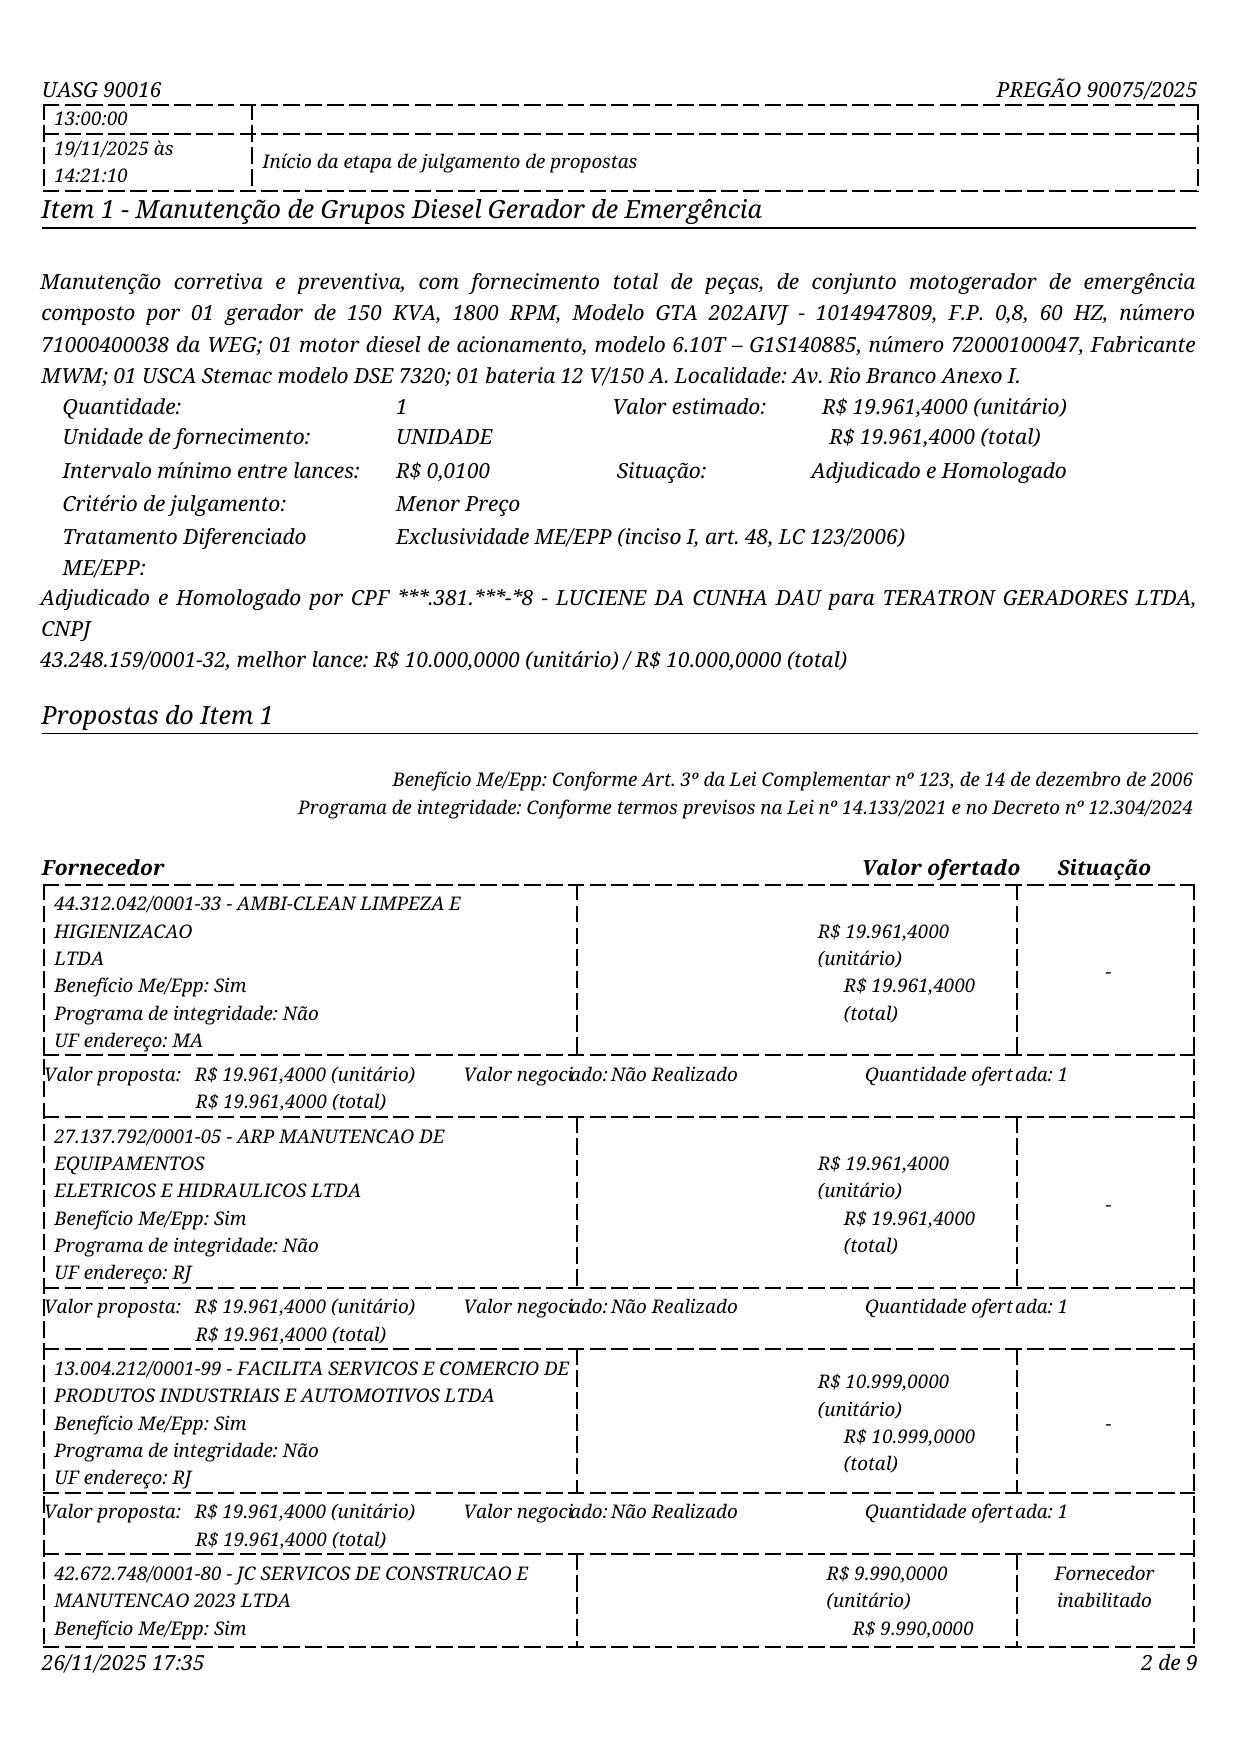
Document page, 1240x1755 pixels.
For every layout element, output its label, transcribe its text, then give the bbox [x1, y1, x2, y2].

table_cell UNIDADE R$ 19.961,4000 (total) [396, 423, 1069, 456]
table_cell Tratamento Diferenciado ME/EPP: [63, 523, 396, 583]
table_cell [1101, 1054, 1194, 1116]
table_cell Quantidade ofert [818, 1492, 1017, 1553]
text Manutenção corretiva e preventiva, com fornecimento total de peças, de conjunto motogerador de emergência composto por 01 gerador de 150 KVA, 1800 RPM, Modelo GTA 202AIVJ - 1014947809, F.P. 0,8, 60 HZ, número 71000400038 da WEG; 01 motor diesel de acionamento, modelo 6.10T – G1S140885, número 72000100047, Fabricante MWM; 01 USCA Stemac modelo DSE 7320; 01 bateria 12 V/150 A. Localidade: Av. Rio Branco Anexo I. [40, 267, 1200, 389]
table_cell Quantidade ofert [818, 1054, 1017, 1116]
text Benefício Me/Epp: Conforme Art. 3º da Lei Complementar nº 123, de 14 de dezembro de 2006 [42, 766, 1195, 792]
table_cell - [1101, 1348, 1194, 1492]
table_cell Valor proposta: R$ 19.961,4000 (unitário) Valor negoci R$ 19.961,4000 (total) [44, 1054, 577, 1116]
table_cell ado: Não Realizado [577, 1287, 818, 1348]
subtitle Propostas do Item 1 [41, 697, 1200, 731]
table_cell 27.137.792/0001-05 - ARP MANUTENCAO DE EQUIPAMENTOS ELETRICOS E HIDRAULICOS LTDA Benefício Me/Epp: Sim Programa de integridade: Não UF endereço: RJ [44, 1116, 577, 1287]
table_cell Início da etapa de julgamento de propostas [252, 133, 1198, 189]
text 43.248.159/0001-32, melhor lance: R$ 10.000,0000 (unitário) / R$ 10.000,0000 (total) [40, 646, 1200, 674]
table_cell R$ 10.999,0000 (unitário) R$ 10.999,0000 (total) [818, 1348, 1017, 1492]
table_cell 19/11/2025 às 14:21:10 [44, 133, 252, 189]
table_cell ada: 1 [1017, 1054, 1101, 1116]
table_cell Intervalo mínimo entre lances: [63, 456, 396, 489]
table_cell 13.004.212/0001-99 - FACILITA SERVICOS E COMERCIO DE PRODUTOS INDUSTRIAIS E AUTOMOTIVOS LTDA Benefício Me/Epp: Sim Programa de integridade: Não UF endereço: RJ [44, 1348, 577, 1492]
text Fornecedor Valor ofertado Situação [42, 853, 1200, 882]
table_cell Unidade de fornecimento: [63, 423, 396, 456]
table_cell [577, 1553, 818, 1646]
table_cell Valor proposta: R$ 19.961,4000 (unitário) Valor negoci R$ 19.961,4000 (total) [44, 1492, 577, 1553]
subtitle Item 1 - Manutenção de Grupos Diesel Gerador de Emergência [41, 192, 1200, 226]
table_cell [1017, 1116, 1101, 1287]
table_header Quantidade: [63, 392, 396, 422]
table_cell [1017, 1348, 1101, 1492]
text Adjudicado e Homologado por CPF ***.381.***-*8 - LUCIENE DA CUNHA DAU para TERATRON GERADORES LTDA, CNPJ [40, 583, 1200, 643]
table_cell ado: Não Realizado [577, 1492, 818, 1553]
table_cell - [1101, 1116, 1194, 1287]
table_cell R$ 9.990,0000 (unitário) R$ 9.990,0000 [818, 1553, 1017, 1646]
table_cell ada: 1 [1017, 1492, 1101, 1553]
table_cell Menor Preço [396, 489, 1069, 522]
table_header 13:00:00 [44, 104, 252, 133]
table_cell [1101, 1492, 1194, 1553]
table_header [1017, 884, 1101, 1054]
table_cell ado: Não Realizado [577, 1054, 818, 1116]
table_cell ada: 1 [1017, 1287, 1101, 1348]
table_cell Valor proposta: R$ 19.961,4000 (unitário) Valor negoci R$ 19.961,4000 (total) [44, 1287, 577, 1348]
table_cell R$ 0,0100 Situação: Adjudicado e Homologado [396, 456, 1069, 489]
table_header [577, 884, 818, 1054]
table_cell R$ 19.961,4000 (unitário) R$ 19.961,4000 (total) [818, 1116, 1017, 1287]
table_header - [1101, 884, 1194, 1054]
table_header [252, 104, 1198, 133]
text Programa de integridade: Conforme termos previsos na Lei nº 14.133/2021 e no Decreto nº 12.304/2024 [42, 794, 1195, 820]
table_header 44.312.042/0001-33 - AMBI-CLEAN LIMPEZA E HIGIENIZACAO LTDA Benefício Me/Epp: Sim Programa de integridade: Não UF endereço: MA [44, 884, 577, 1054]
table_cell [577, 1348, 818, 1492]
table_cell Critério de julgamento: [63, 489, 396, 522]
table_cell Fornecedor inabilitado [1017, 1553, 1194, 1646]
table_cell [577, 1116, 818, 1287]
table_header R$ 19.961,4000 (unitário) R$ 19.961,4000 (total) [818, 884, 1017, 1054]
table_cell Quantidade ofert [818, 1287, 1017, 1348]
table_cell [1101, 1287, 1194, 1348]
table_cell 42.672.748/0001-80 - JC SERVICOS DE CONSTRUCAO E MANUTENCAO 2023 LTDA Benefício Me/Epp: Sim [44, 1553, 577, 1646]
table_header 1 Valor estimado: R$ 19.961,4000 (unitário) [396, 392, 1069, 422]
table_cell Exclusividade ME/EPP (inciso I, art. 48, LC 123/2006) [396, 523, 1069, 583]
